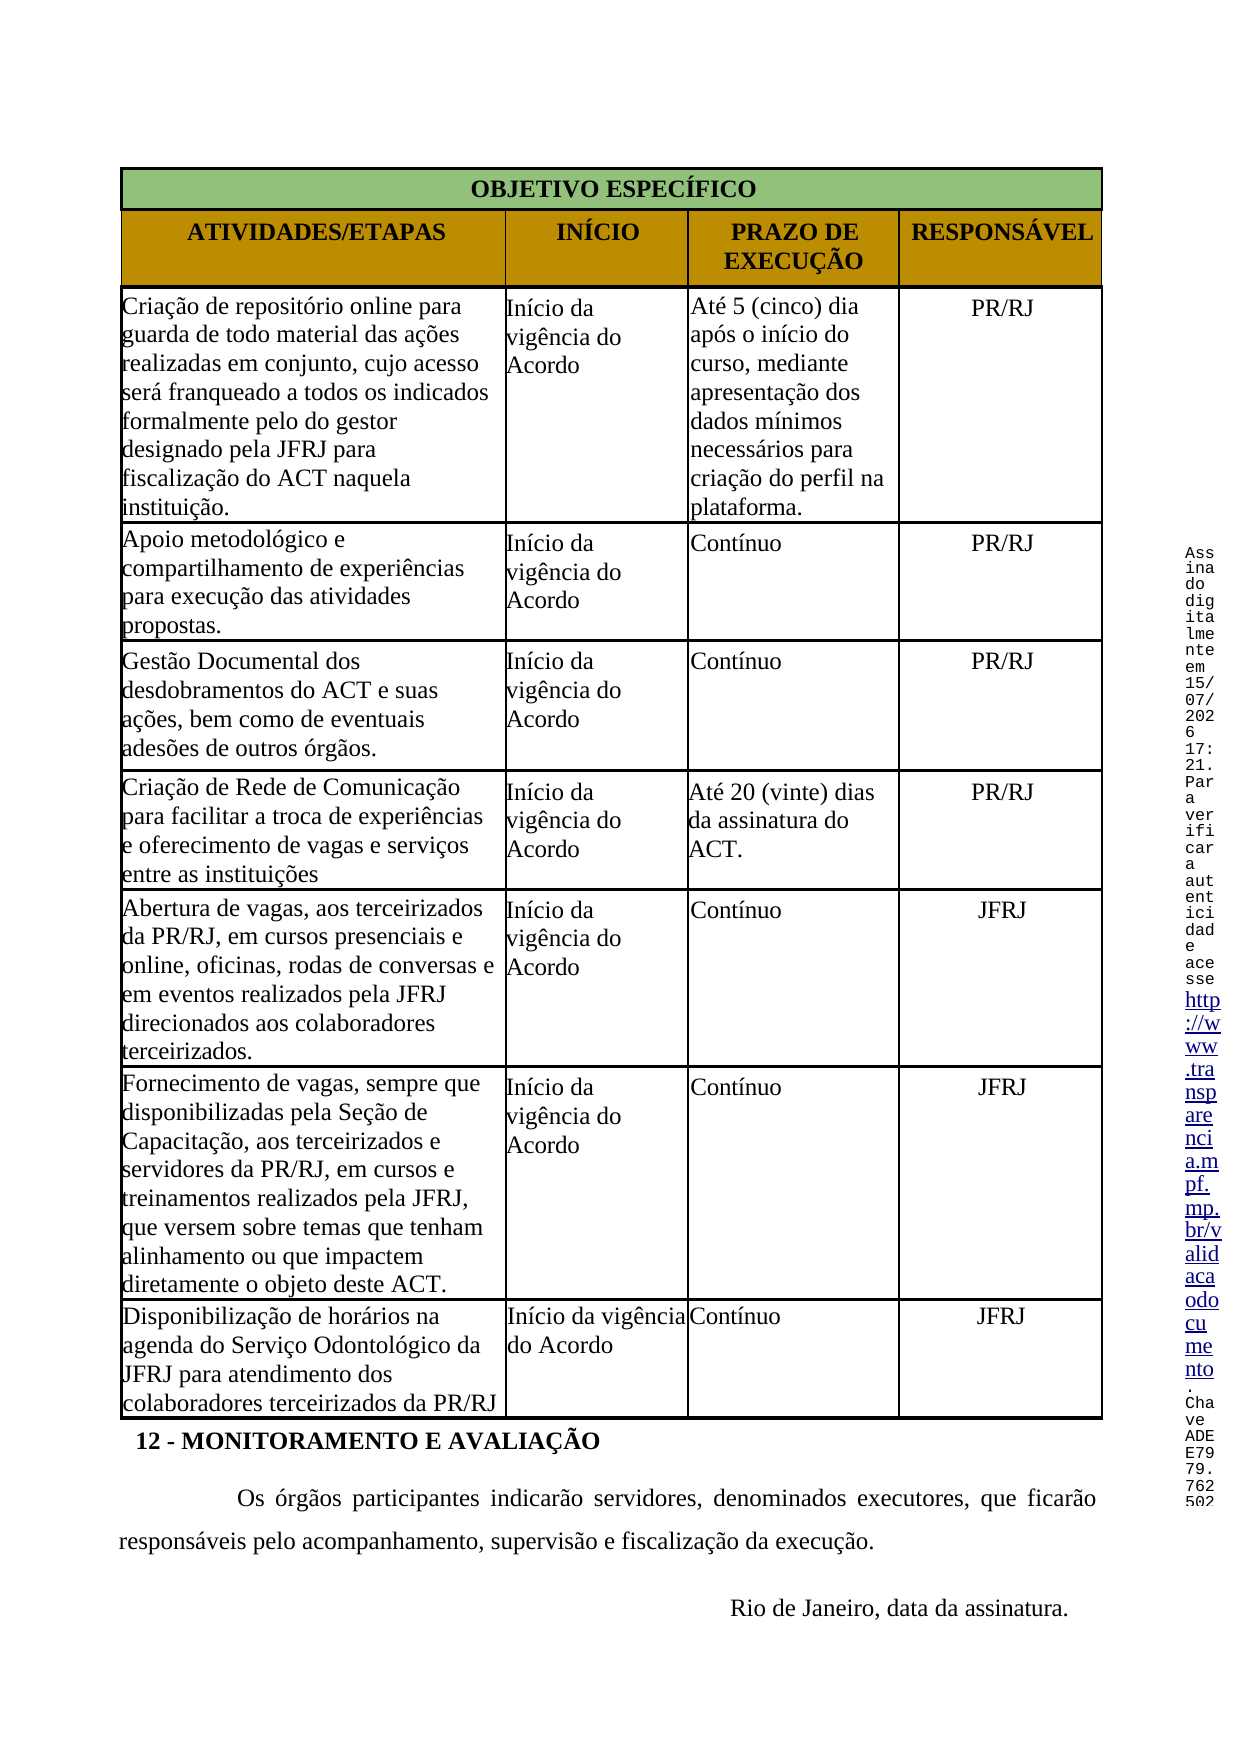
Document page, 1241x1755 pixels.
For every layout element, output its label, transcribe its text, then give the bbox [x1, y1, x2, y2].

list Assinado digitalmente em 15/07/2026 17:21. Para verificar a autenticidade acesse http://www.transparencia.mpf.mp.br/validacaodocumento. Chave ADEE7979.7625026C.F05291A7.69D0F821 [1185, 1241, 1222, 1506]
table_cell Início da vigência do Acordo [507, 642, 687, 769]
table_cell Contínuo [689, 891, 898, 1065]
table_cell Início da vigência do Acordo [507, 1301, 687, 1416]
list [1183, 542, 1222, 1506]
table_cell PR/RJ [900, 289, 1101, 521]
table_cell Fornecimento de vagas, sempre que disponibilizadas pela Seção de Capacitação, aos terceirizados e servidores da PR/RJ, em cursos e treinamentos realizados pela JFRJ, que versem sobre temas que tenham alinhamento ou que impactem diretamente o objeto deste ACT. [123, 1068, 505, 1298]
table_header OBJETIVO ESPECÍFICO [123, 170, 1101, 208]
table_cell PR/RJ [900, 642, 1101, 769]
table_cell PR/RJ [900, 524, 1101, 639]
table_cell Disponibilização de horários na agenda do Serviço Odontológico da JFRJ para atendimento dos colaboradores terceirizados da PR/RJ [123, 1301, 505, 1416]
table_cell Início da vigência do Acordo [507, 1068, 687, 1298]
table_cell JFRJ [900, 1068, 1101, 1298]
table_cell Abertura de vagas, aos terceirizados da PR/RJ, em cursos presenciais e online, oficinas, rodas de conversas e em eventos realizados pela JFRJ direcionados aos colaboradores terceirizados. [123, 891, 505, 1065]
table_cell Início da vigência do Acordo [507, 891, 687, 1065]
table_cell Gestão Documental dos desdobramentos do ACT e suas ações, bem como de eventuais adesões de outros órgãos. [123, 642, 505, 769]
table_cell Contínuo [689, 1068, 898, 1298]
table_cell INÍCIO [506, 211, 687, 285]
table_cell Até 20 (vinte) dias da assinatura do ACT. [689, 772, 898, 887]
table_cell Até 5 (cinco) dia após o início do curso, mediante apresentação dos dados mínimos necessários para criação do perfil na plataforma. [689, 289, 898, 521]
list - MONITORAMENTO E AVALIAÇÃO [135, 1426, 1123, 1455]
text Rio de Janeiro, data da assinatura. [730, 1593, 1123, 1622]
table_cell JFRJ [900, 1301, 1101, 1416]
text Os órgãos participantes indicarão servidores, denominados executores, que ficarão responsáveis pelo acompanhamento, supervisão e fiscalização da execução. [119, 1483, 1123, 1555]
table_cell Contínuo [689, 642, 898, 769]
table_cell Início da vigência do Acordo [507, 289, 687, 521]
table_cell RESPONSÁVEL [900, 211, 1101, 285]
table_cell Apoio metodológico e compartilhamento de experiências para execução das atividades propostas. [123, 524, 505, 639]
table_cell Contínuo [689, 524, 898, 639]
table_cell ATIVIDADES/ETAPAS [122, 211, 505, 285]
table_cell PR/RJ [900, 772, 1101, 887]
table_cell Início da vigência do Acordo [507, 772, 687, 887]
table_cell Contínuo [689, 1301, 898, 1416]
list Assinado digitalmente em 15/07/2026 17:21. Para verificar a autenticidade acesse http://www.transparencia.mpf.mp.br/validacaodocumento. Chave ADEE7979.7625026C.F05291A7.69D0F821 [1185, 545, 1222, 1239]
table_cell JFRJ [900, 891, 1101, 1065]
table_cell Criação de repositório online para guarda de todo material das ações realizadas em conjunto, cujo acesso será franqueado a todos os indicados formalmente pelo do gestor designado pela JFRJ para fiscalização do ACT naquela instituição. [123, 289, 505, 521]
table_cell PRAZO DE EXECUÇÃO [689, 211, 898, 285]
table_cell Início da vigência do Acordo [507, 524, 687, 639]
table_cell Criação de Rede de Comunicação para facilitar a troca de experiências e oferecimento de vagas e serviços entre as instituições [123, 772, 505, 887]
